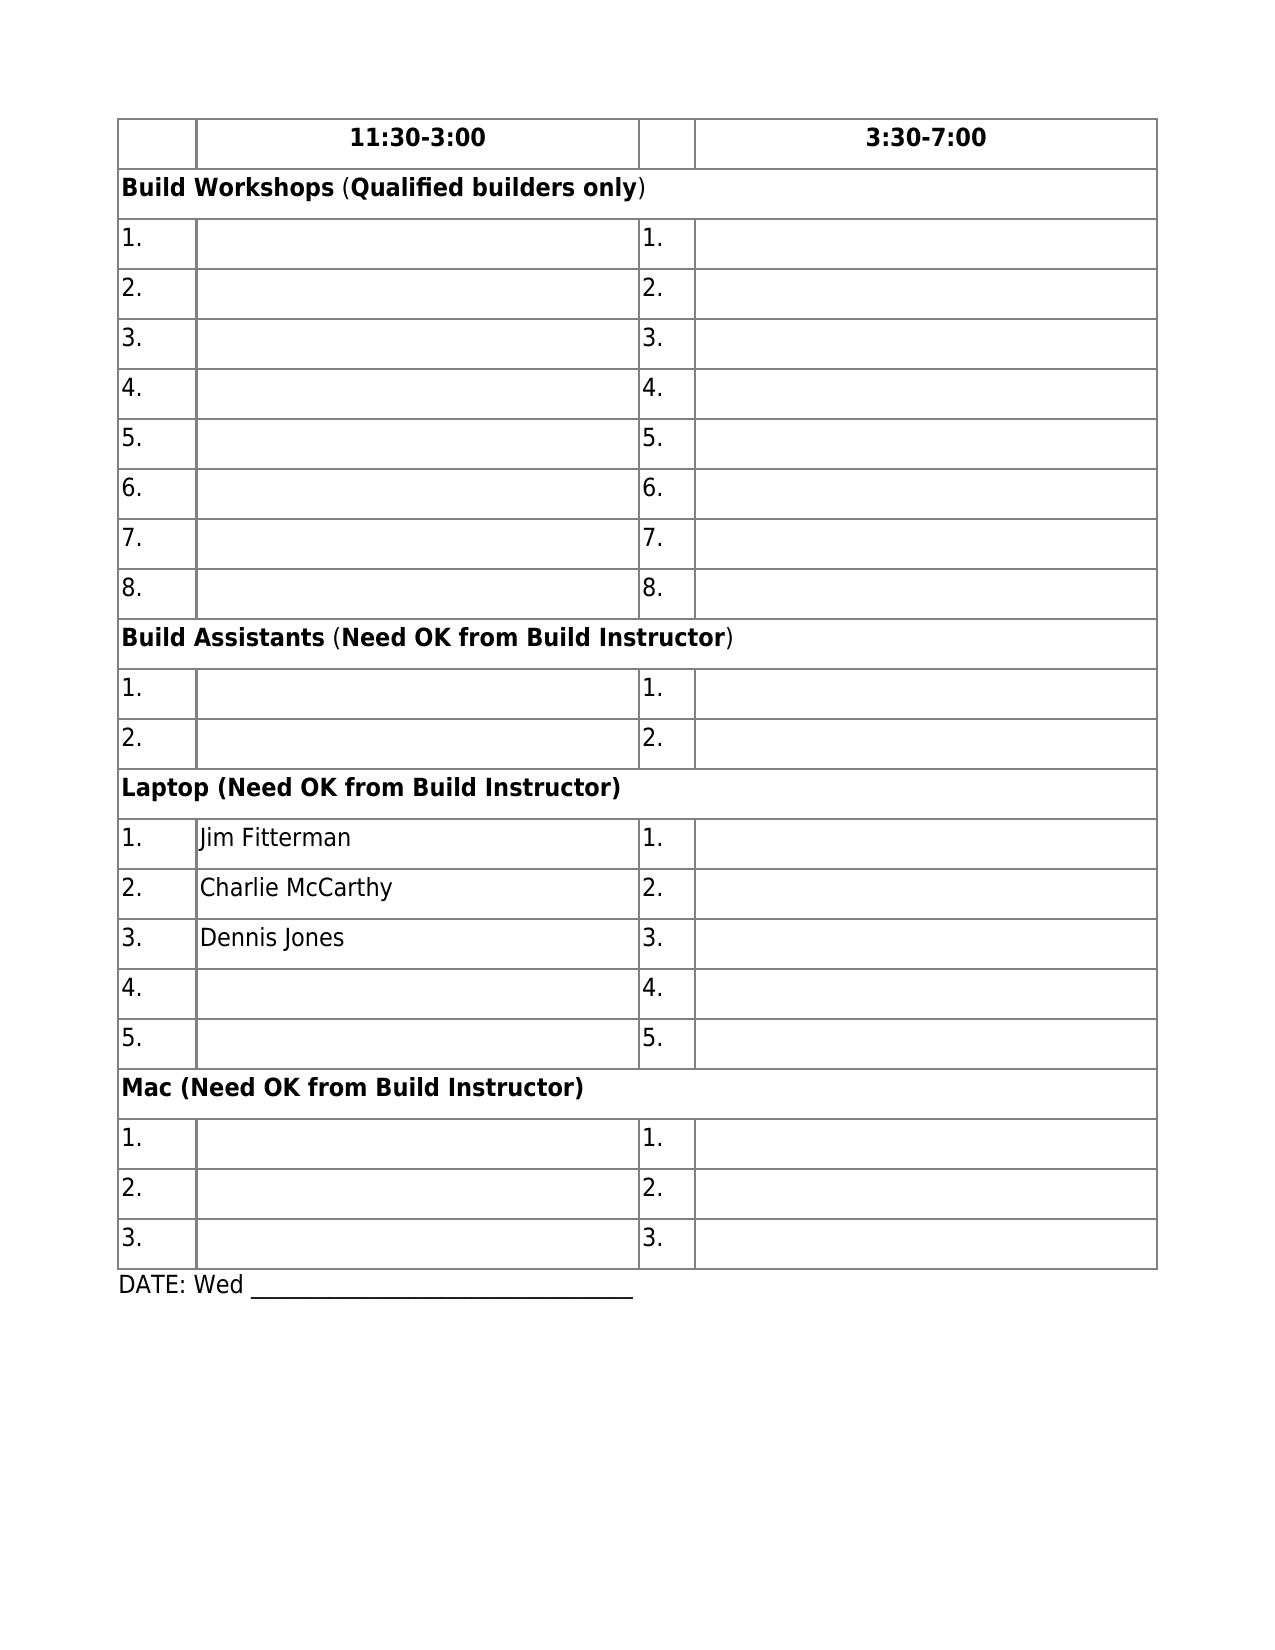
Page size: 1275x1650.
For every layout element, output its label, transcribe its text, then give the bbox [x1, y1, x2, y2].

table_header [640, 120, 694, 168]
table_cell 3. [119, 920, 195, 968]
table_cell Charlie McCarthy [198, 870, 638, 918]
table_cell Dennis Jones [198, 920, 638, 968]
table_cell 2. [640, 870, 694, 918]
table_header 11:30-3:00 [198, 120, 638, 168]
table_cell 2. [119, 870, 195, 918]
table_cell 3. [119, 320, 195, 368]
table_cell [198, 1020, 638, 1068]
table_cell 2. [119, 270, 195, 318]
table_cell [696, 670, 1156, 718]
table_cell [198, 670, 638, 718]
table_cell 1. [640, 220, 694, 268]
table_cell 1. [119, 220, 195, 268]
table_cell 6. [640, 470, 694, 518]
table_cell [696, 1120, 1156, 1168]
table_cell Build Workshops (Qualified builders only) [119, 170, 1156, 218]
table_cell [198, 420, 638, 468]
table_cell 5. [119, 420, 195, 468]
table_cell [198, 520, 638, 568]
table_cell 4. [119, 970, 195, 1018]
table_cell 2. [640, 270, 694, 318]
table_cell 2. [119, 1170, 195, 1218]
table_cell 1. [640, 670, 694, 718]
table_cell 8. [640, 570, 694, 618]
table_cell 5. [640, 420, 694, 468]
table_cell [198, 720, 638, 768]
text DATE: Wed __________________________________ [118, 1270, 1157, 1299]
table_cell [198, 270, 638, 318]
table_cell [696, 420, 1156, 468]
table_cell [696, 870, 1156, 918]
table_header [119, 120, 195, 168]
table_cell [696, 370, 1156, 418]
table_cell [696, 720, 1156, 768]
table_cell 6. [119, 470, 195, 518]
table_cell 3. [119, 1220, 195, 1268]
table_cell 1. [119, 1120, 195, 1168]
table_cell 2. [640, 720, 694, 768]
table_cell 5. [640, 1020, 694, 1068]
table_cell 2. [640, 1170, 694, 1218]
table_cell Mac (Need OK from Build Instructor) [119, 1070, 1156, 1118]
table_cell [198, 220, 638, 268]
table_cell 2. [119, 720, 195, 768]
table_cell [696, 220, 1156, 268]
table_cell [198, 1170, 638, 1218]
table_cell Build Assistants (Need OK from Build Instructor) [119, 620, 1156, 668]
table_cell [198, 320, 638, 368]
table_cell 4. [640, 370, 694, 418]
table_cell 1. [640, 820, 694, 868]
table_cell 3. [640, 320, 694, 368]
table_cell [696, 820, 1156, 868]
table_cell [198, 1120, 638, 1168]
table_cell [696, 470, 1156, 518]
table_cell 3. [640, 1220, 694, 1268]
table_cell Jim Fitterman [198, 820, 638, 868]
table_cell [198, 370, 638, 418]
table_cell [696, 520, 1156, 568]
table_cell [198, 1220, 638, 1268]
table_cell [198, 570, 638, 618]
table_cell [696, 320, 1156, 368]
table_cell [696, 570, 1156, 618]
table_cell [696, 920, 1156, 968]
table_header 3:30-7:00 [696, 120, 1156, 168]
table_cell 5. [119, 1020, 195, 1068]
table_cell [696, 1170, 1156, 1218]
table_cell 1. [640, 1120, 694, 1168]
table_cell [696, 1020, 1156, 1068]
table_cell 1. [119, 820, 195, 868]
table_cell 7. [640, 520, 694, 568]
table_cell [696, 270, 1156, 318]
table_cell 1. [119, 670, 195, 718]
table_cell Laptop (Need OK from Build Instructor) [119, 770, 1156, 818]
table_cell 4. [119, 370, 195, 418]
table_cell 4. [640, 970, 694, 1018]
table_cell [198, 970, 638, 1018]
table_cell 3. [640, 920, 694, 968]
table_cell 7. [119, 520, 195, 568]
table_cell [696, 970, 1156, 1018]
table_cell [696, 1220, 1156, 1268]
table_cell 8. [119, 570, 195, 618]
table_cell [198, 470, 638, 518]
